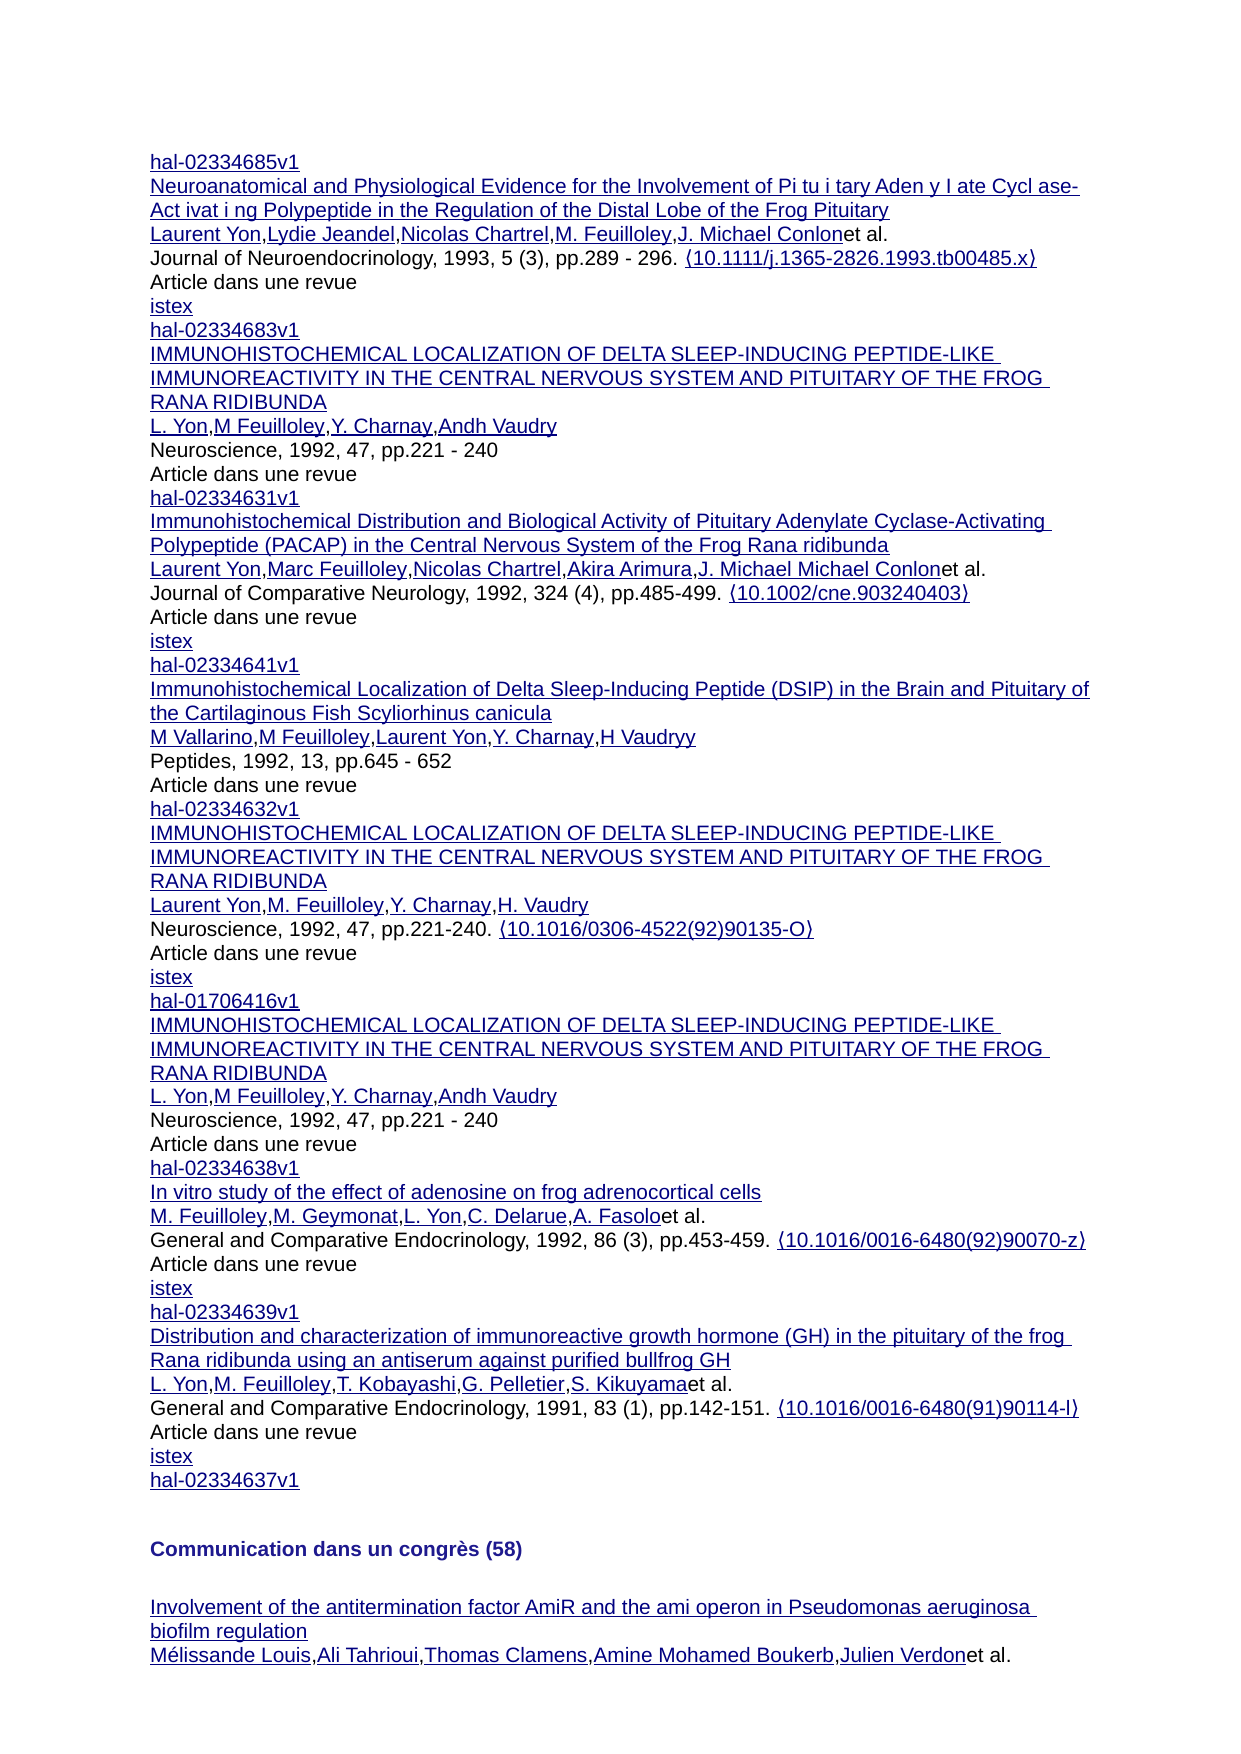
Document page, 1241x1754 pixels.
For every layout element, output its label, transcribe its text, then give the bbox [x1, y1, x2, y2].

table_cell hal-02334685v1 [150, 150, 1090, 174]
table_cell IMMUNOHISTOCHEMICAL LOCALIZATION OF DELTA SLEEP-INDUCING PEPTIDE-LIKE IMMUNOREACTIVITY IN THE CENTRAL NERVOUS SYSTEM AND PITUITARY OF THE FROG RANA RIDIBUNDA Laurent Yon,M. Feuilloley,Y. Charnay,H. Vaudry Neuroscience, 1992, 47, pp.221-240. ⟨10.1016/0306-4522(92)90135-O⟩ Article dans une revue istex hal-01706416v1 [150, 821, 1090, 1012]
table_cell IMMUNOHISTOCHEMICAL LOCALIZATION OF DELTA SLEEP-INDUCING PEPTIDE-LIKE IMMUNOREACTIVITY IN THE CENTRAL NERVOUS SYSTEM AND PITUITARY OF THE FROG RANA RIDIBUNDA L. Yon,M Feuilloley,Y. Charnay,Andh Vaudry Neuroscience, 1992, 47, pp.221 - 240 Article dans une revue hal-02334631v1 [150, 342, 1090, 509]
table_cell Neuroanatomical and Physiological Evidence for the Involvement of Pi tu i tary Aden y I ate Cycl ase-Act ivat i ng Polypeptide in the Regulation of the Distal Lobe of the Frog Pituitary Laurent Yon,Lydie Jeandel,Nicolas Chartrel,M. Feuilloley,J. Michael Conlonet al. Journal of Neuroendocrinology, 1993, 5 (3), pp.289 - 296. ⟨10.1111/j.1365-2826.1993.tb00485.x⟩ Article dans une revue istex hal-02334683v1 [150, 174, 1090, 342]
table_cell Immunohistochemical Localization of Delta Sleep-Inducing Peptide (DSIP) in the Brain and Pituitary of [150, 677, 1090, 698]
table_cell IMMUNOHISTOCHEMICAL LOCALIZATION OF DELTA SLEEP-INDUCING PEPTIDE-LIKE IMMUNOREACTIVITY IN THE CENTRAL NERVOUS SYSTEM AND PITUITARY OF THE FROG RANA RIDIBUNDA L. Yon,M Feuilloley,Y. Charnay,Andh Vaudry Neuroscience, 1992, 47, pp.221 - 240 Article dans une revue hal-02334638v1 [150, 1013, 1090, 1180]
table_cell Immunohistochemical Distribution and Biological Activity of Pituitary Adenylate Cyclase-Activating Polypeptide (PACAP) in the Central Nervous System of the Frog Rana ridibunda Laurent Yon,Marc Feuilloley,Nicolas Chartrel,Akira Arimura,J. Michael Michael Conlonet al. Journal of Comparative Neurology, 1992, 324 (4), pp.485-499. ⟨10.1002/cne.903240403⟩ Article dans une revue istex hal-02334641v1 [150, 509, 1090, 677]
table_header Involvement of the antitermination factor AmiR and the ami operon in Pseudomonas aeruginosa biofilm regulation Mélissande Louis,Ali Tahrioui,Thomas Clamens,Amine Mohamed Boukerb,Julien Verdonet al. [150, 1595, 1090, 1667]
table_cell Distribution and characterization of immunoreactive growth hormone (GH) in the pituitary of the frog Rana ridibunda using an antiserum against purified bullfrog GH L. Yon,M. Feuilloley,T. Kobayashi,G. Pelletier,S. Kikuyamaet al. General and Comparative Endocrinology, 1991, 83 (1), pp.142-151. ⟨10.1016/0016-6480(91)90114-l⟩ Article dans une revue istex hal-02334637v1 [150, 1324, 1090, 1492]
subtitle Communication dans un congrès (58) [150, 1536, 1090, 1560]
table_cell In vitro study of the effect of adenosine on frog adrenocortical cells M. Feuilloley,M. Geymonat,L. Yon,C. Delarue,A. Fasoloet al. General and Comparative Endocrinology, 1992, 86 (3), pp.453-459. ⟨10.1016/0016-6480(92)90070-z⟩ Article dans une revue istex hal-02334639v1 [150, 1180, 1090, 1324]
table_cell the Cartilaginous Fish Scyliorhinus canicula M Vallarino,M Feuilloley,Laurent Yon,Y. Charnay,H Vaudryy Peptides, 1992, 13, pp.645 - 652 Article dans une revue hal-02334632v1 [150, 699, 1090, 821]
